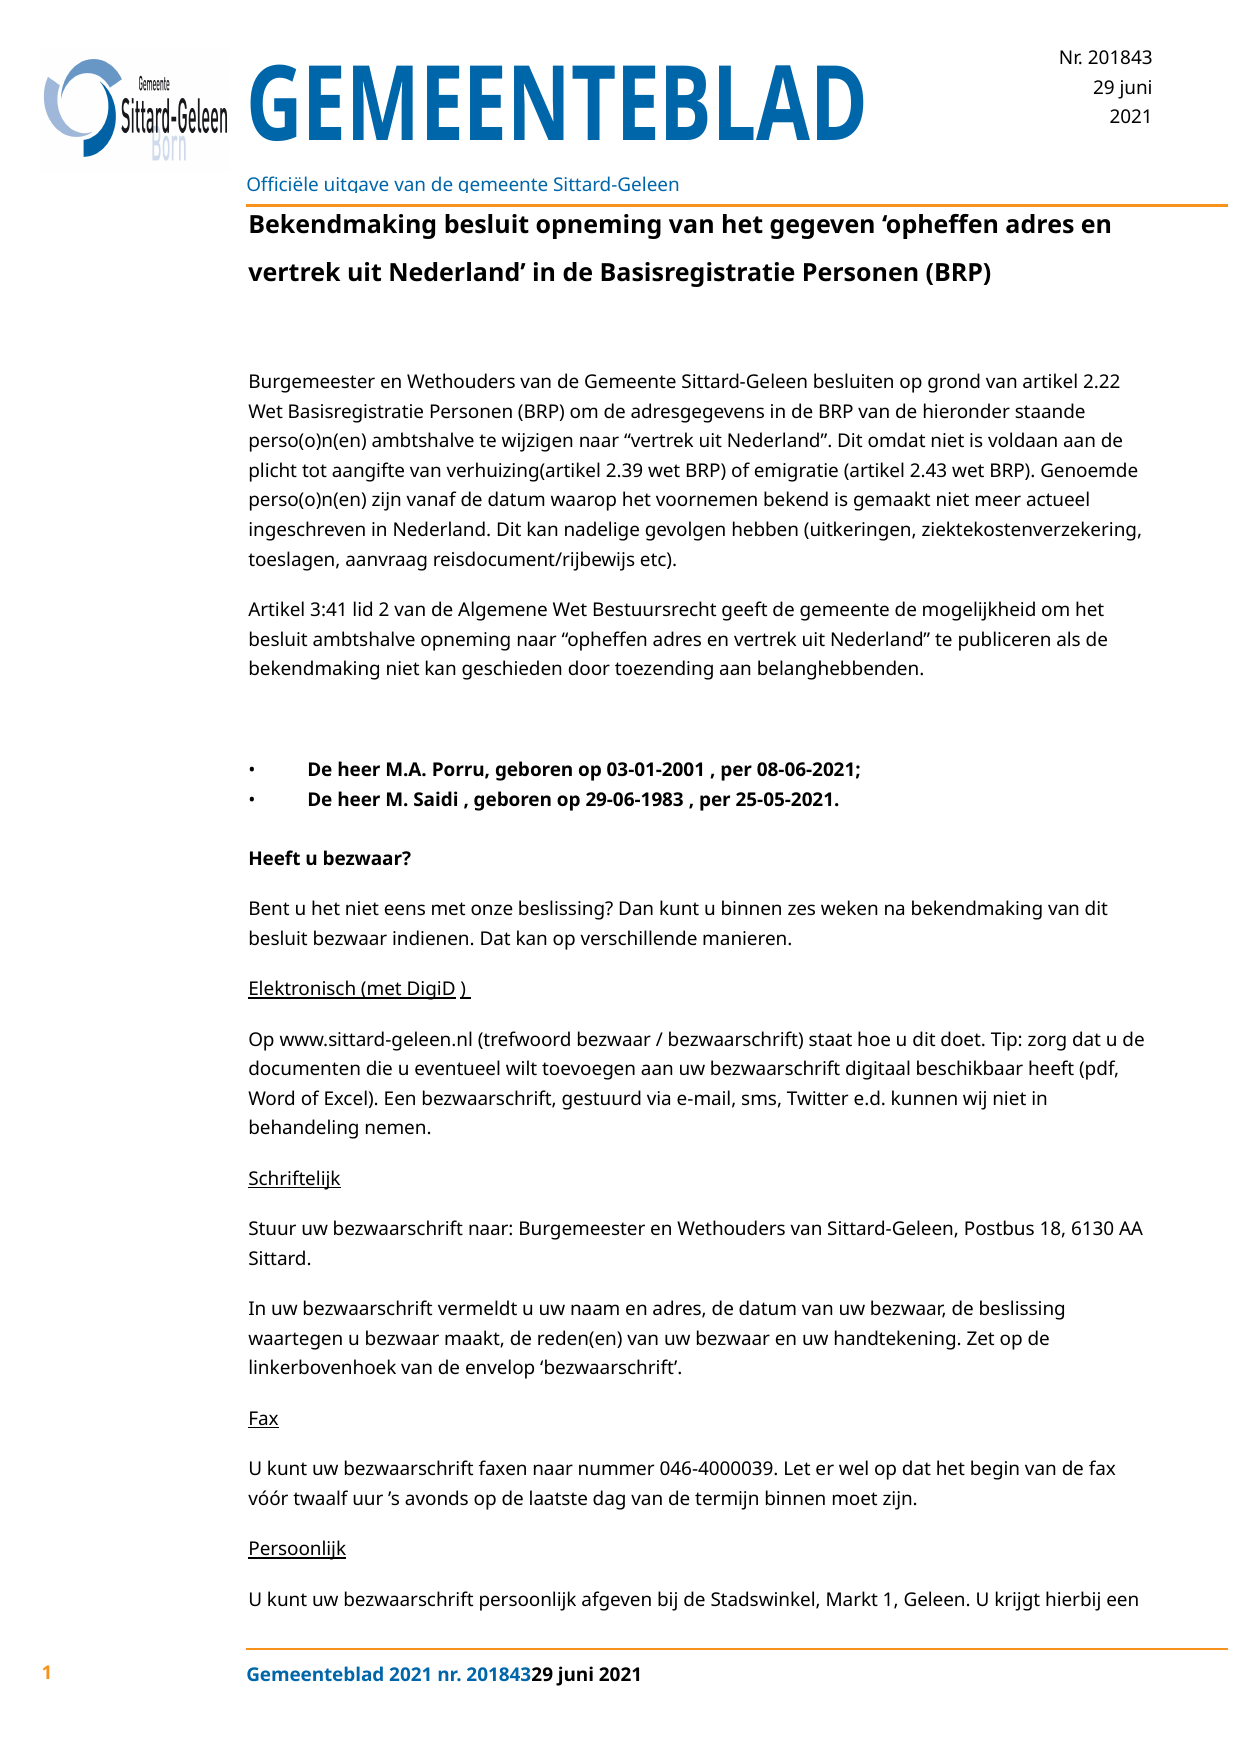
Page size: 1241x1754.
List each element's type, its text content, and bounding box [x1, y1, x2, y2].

text Heeft u bezwaar? [248, 845, 1152, 871]
text Stuur uw bezwaarschrift naar: Burgemeester en Wethouders van Sittard-Geleen, Postbus 18, 6130 AA Sittard. [248, 1215, 1152, 1271]
picture [41, 47, 231, 172]
list De heer M. Saidi , geboren op 29-06-1983 , per 25-05-2021. [248, 786, 1152, 812]
text U kunt uw bezwaarschrift faxen naar nummer 046-4000039. Let er wel op dat het begin van de fax vóór twaalf uur ’s avonds op de laatste dag van de termijn binnen moet zijn. [248, 1455, 1152, 1511]
text Artikel 3:41 lid 2 van de Algemene Wet Bestuursrecht geeft de gemeente de mogelijkheid om het besluit ambtshalve opneming naar “opheffen adres en vertrek uit Nederland” te publiceren als de bekendmaking niet kan geschieden door toezending aan belanghebbenden. [248, 596, 1152, 681]
text In uw bezwaarschrift vermeldt u uw naam en adres, de datum van uw bezwaar, de beslissing waartegen u bezwaar maakt, de reden(en) van uw bezwaar en uw handtekening. Zet op de linkerbovenhoek van de envelop ‘bezwaarschrift’. [248, 1295, 1152, 1380]
text Fax [248, 1405, 1152, 1431]
text Schriftelijk [248, 1165, 1152, 1191]
list De heer M.A. Porru, geboren op 03-01-2001 , per 08-06-2021; [248, 756, 1152, 782]
text Op www.sittard-geleen.nl (trefwoord bezwaar / bezwaarschrift) staat hoe u dit doet. Tip: zorg dat u de documenten die u eventueel wilt toevoegen aan uw bezwaarschrift digitaal beschikbaar heeft (pdf, Word of Excel). Een bezwaarschrift, gestuurd via e-mail, sms, Twitter e.d. kunnen wij niet in behandeling nemen. [248, 1026, 1152, 1140]
text Persoonlijk [248, 1535, 1152, 1561]
text U kunt uw bezwaarschrift persoonlijk afgeven bij de Stadswinkel, Markt 1, Geleen. U krijgt hierbij een [248, 1586, 1152, 1612]
text Elektronisch (met DigiD ) [248, 975, 1152, 1001]
text Burgemeester en Wethouders van de Gemeente Sittard-Geleen besluiten op grond van artikel 2.22 Wet Basisregistratie Personen (BRP) om de adresgegevens in de BRP van de hieronder staande perso(o)n(en) ambtshalve te wijzigen naar “vertrek uit Nederland”. Dit omdat niet is voldaan aan de plicht tot aangifte van verhuizing(artikel 2.39 wet BRP) of emigratie (artikel 2.43 wet BRP). Genoemde perso(o)n(en) zijn vanaf de datum waarop het voornemen bekend is gemaakt niet meer actueel ingeschreven in Nederland. Dit kan nadelige gevolgen hebben (uitkeringen, ziektekostenverzekering, toeslagen, aanvraag reisdocument/rijbewijs etc). [248, 368, 1152, 572]
text Bent u het niet eens met onze beslissing? Dan kunt u binnen zes weken na bekendmaking van dit besluit bezwaar indienen. Dat kan op verschillende manieren. [248, 895, 1152, 951]
text Bekendmaking besluit opneming van het gegeven ‘opheffen adres en vertrek uit Nederland’ in de Basisregistratie Personen (BRP) [248, 207, 1152, 288]
